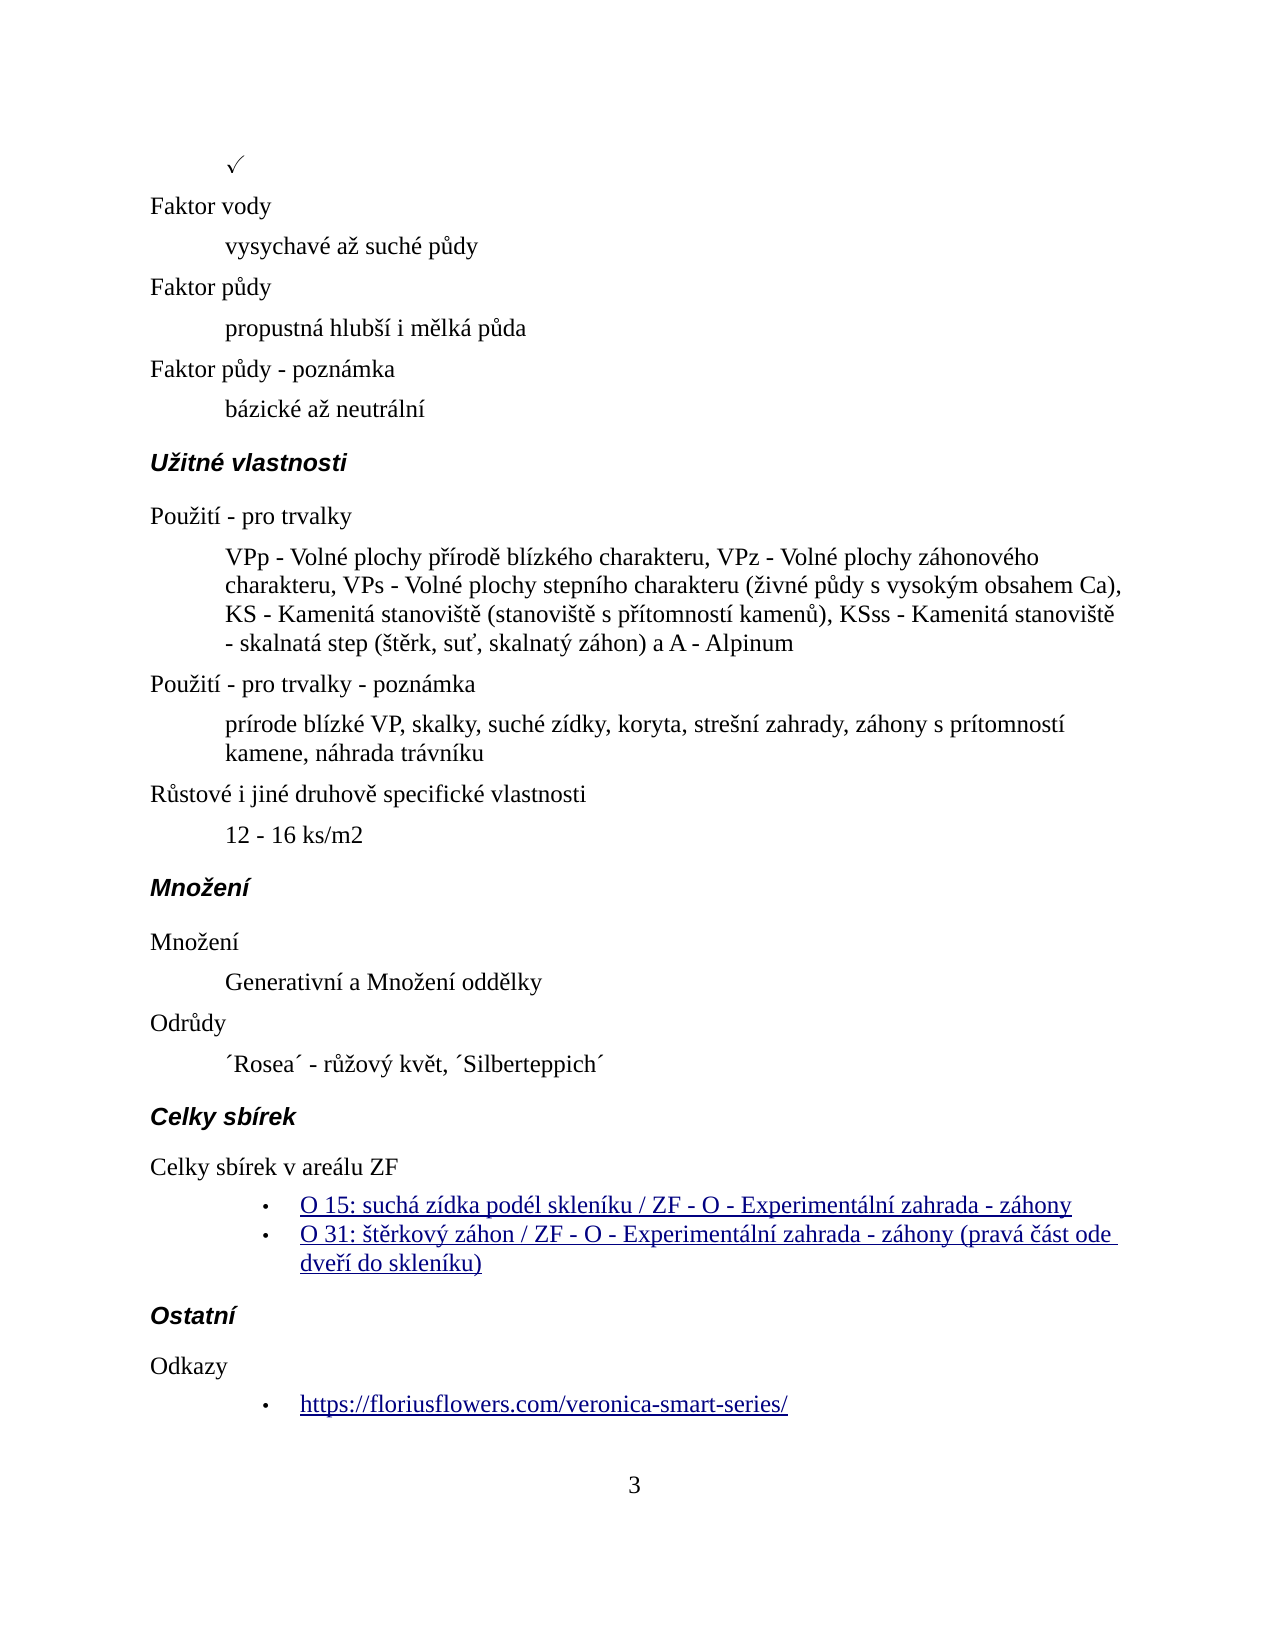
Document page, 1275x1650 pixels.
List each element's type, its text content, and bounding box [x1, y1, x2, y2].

text Použití - pro trvalky - poznámka [150, 669, 1125, 698]
text ✓ [225, 150, 1125, 179]
text Celky sbírek v areálu ZF [150, 1152, 1125, 1181]
text propustná hlubší i mělká půda [225, 313, 1125, 342]
list O 31: štěrkový záhon / ZF - O - Experimentální zahrada - záhony (pravá část ode dveří do skleníku) [262, 1219, 1125, 1276]
text Odrůdy [150, 1008, 1125, 1037]
text Růstové i jiné druhově specifické vlastnosti [150, 779, 1125, 808]
subtitle Ostatní [150, 1301, 1125, 1330]
text 12 - 16 ks/m2 [225, 820, 1125, 848]
list https://floriusflowers.com/veronica-smart-series/ [262, 1389, 1125, 1418]
subtitle Celky sbírek [150, 1102, 1125, 1131]
text Faktor půdy - poznámka [150, 354, 1125, 382]
subtitle Užitné vlastnosti [150, 448, 1125, 477]
text Množení [150, 927, 1125, 955]
subtitle Množení [150, 873, 1125, 902]
text ´Rosea´ - růžový květ, ´Silberteppich´ [225, 1049, 1125, 1077]
text bázické až neutrální [225, 394, 1125, 423]
text Generativní a Množení oddělky [225, 967, 1125, 996]
text prírode blízké VP, skalky, suché zídky, koryta, strešní zahrady, záhony s prítomností kamene, náhrada trávníku [225, 709, 1125, 767]
text vysychavé až suché půdy [225, 231, 1125, 260]
list O 15: suchá zídka podél skleníku / ZF - O - Experimentální zahrada - záhony [262, 1190, 1125, 1219]
text Odkazy [150, 1351, 1125, 1380]
text VPp - Volné plochy přírodě blízkého charakteru, VPz - Volné plochy záhonového charakteru, VPs - Volné plochy stepního charakteru (živné půdy s vysokým obsahem Ca), KS - Kamenitá stanoviště (stanoviště s přítomností kamenů), KSss - Kamenitá stanoviště - skalnatá step (štěrk, suť, skalnatý záhon) a A - Alpinum [225, 542, 1125, 657]
text Faktor vody [150, 191, 1125, 219]
text Faktor půdy [150, 272, 1125, 301]
text Použití - pro trvalky [150, 501, 1125, 530]
